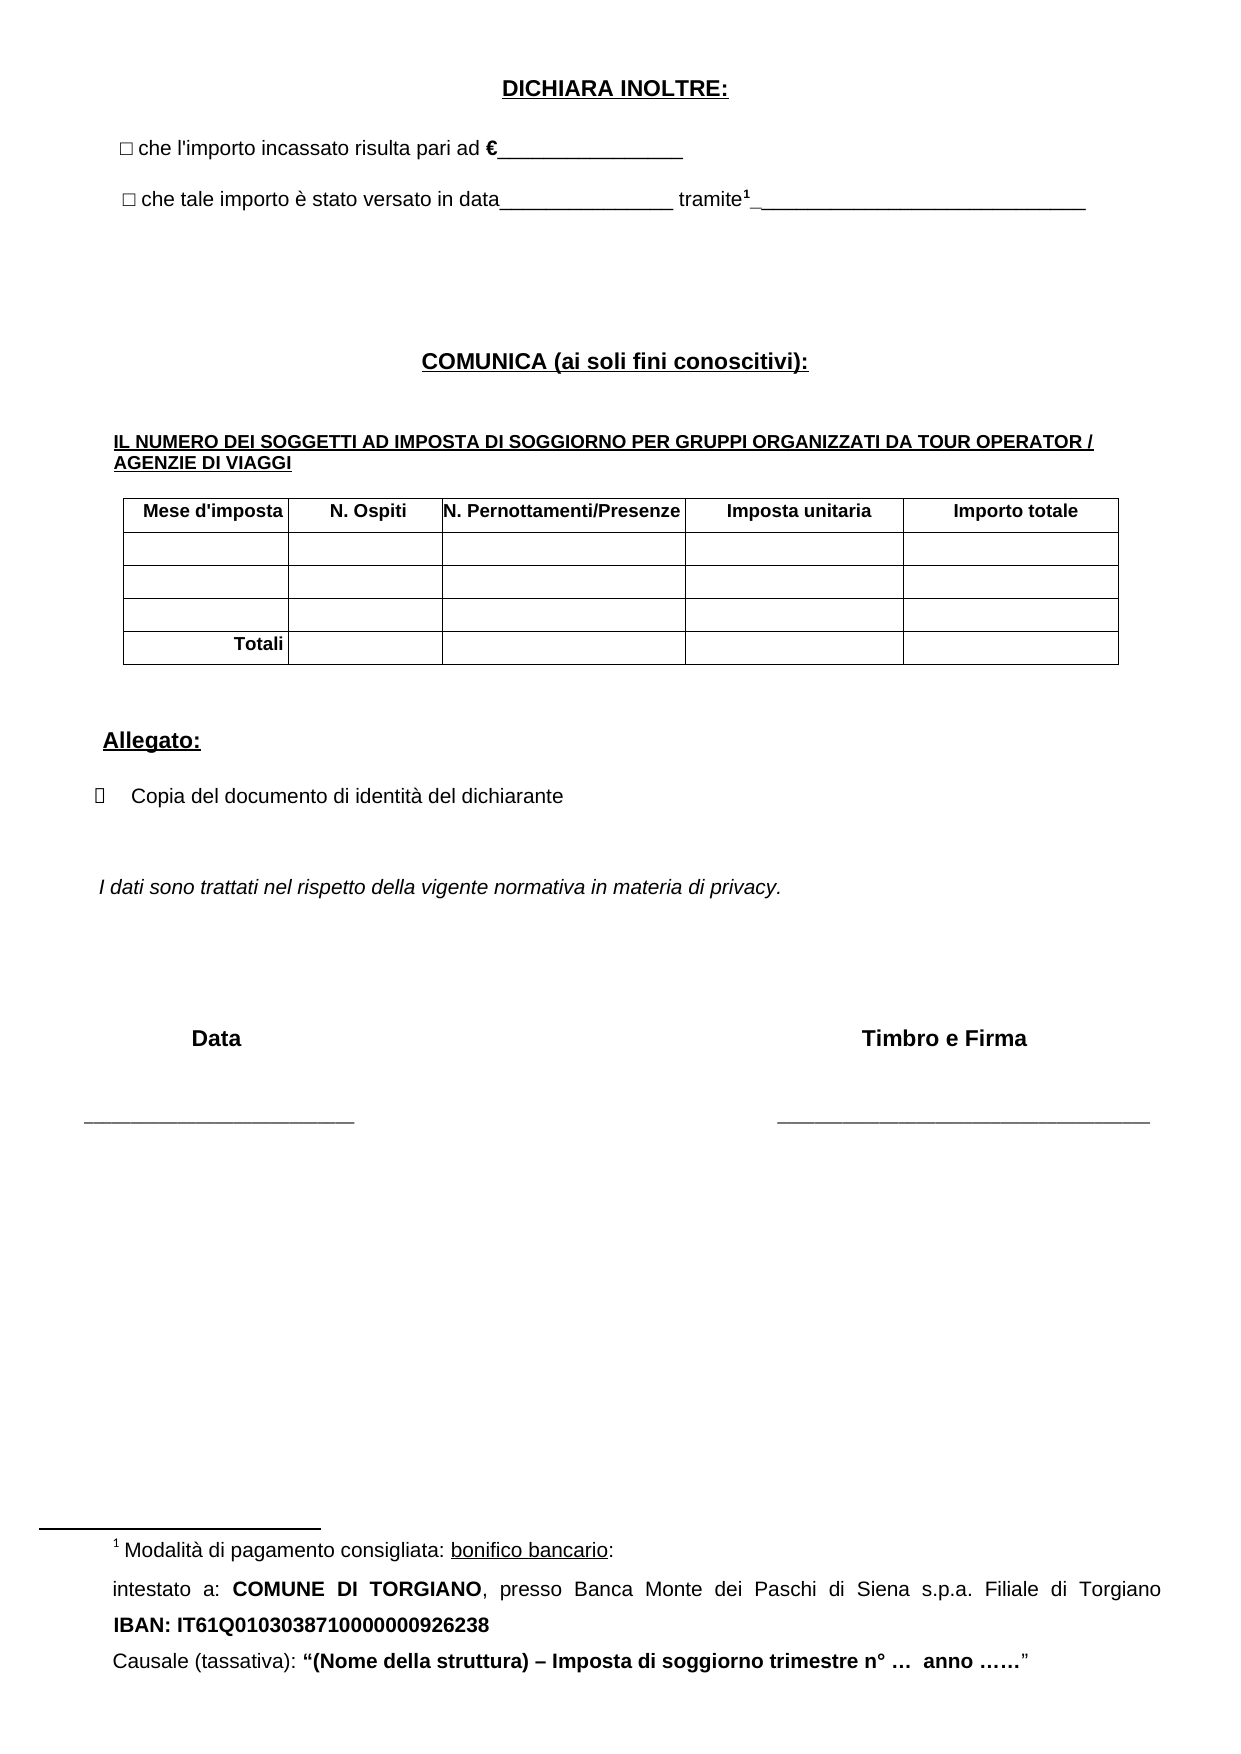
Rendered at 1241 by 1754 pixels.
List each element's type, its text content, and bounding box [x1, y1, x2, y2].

table_cell [686, 533, 903, 564]
text Allegato: [102, 727, 1162, 753]
table_header N. Pernottamenti/Presenze [443, 499, 685, 532]
table_cell [124, 533, 288, 564]
table_cell [904, 533, 1118, 564]
text Causale (tassativa): “(Nome della struttura) – Imposta di soggiorno trimestre n° … anno ……” [112, 1649, 1162, 1673]
text Data Timbro e Firma [39, 1025, 1162, 1051]
table_cell [443, 566, 685, 598]
text □ che tale importo è stato versato in data_______________ tramite_____________________________ [112, 187, 1162, 211]
text COMUNICA (ai soli fini conoscitivi): [69, 348, 1161, 374]
text IL NUMERO DEI SOGGETTI AD IMPOSTA DI SOGGIORNO PER GRUPPI ORGANIZZATI DA TOUR OPERATOR / AGENZIE DI VIAGGI [113, 432, 1162, 474]
table_cell [443, 632, 685, 664]
list Copia del documento di identità del dichiarante [93, 781, 1162, 809]
table_cell [904, 632, 1118, 664]
table_cell [443, 533, 685, 564]
table_cell [289, 566, 442, 598]
text intestato a: COMUNE DI TORGIANO, presso Banca Monte dei Paschi di Siena s.p.a. Filiale di Torgiano IBAN: IT61Q0103038710000000926238 [112, 1577, 1162, 1637]
table_cell [124, 599, 288, 631]
table_cell [904, 566, 1118, 598]
table_header Mese d'imposta [124, 499, 288, 532]
table_cell [686, 599, 903, 631]
text □ che l'importo incassato risulta pari ad €________________ [120, 136, 1162, 160]
table_header Importo totale [904, 499, 1118, 532]
table_cell [289, 632, 442, 664]
text _____________________________ ________________________________________ [84, 1103, 1162, 1126]
text I dati sono trattati nel rispetto della vigente normativa in materia di privacy. [98, 874, 1162, 898]
table_header Imposta unitaria [686, 499, 903, 532]
table_cell [289, 599, 442, 631]
table_cell [289, 533, 442, 564]
table_header N. Ospiti [289, 499, 442, 532]
table_cell [904, 599, 1118, 631]
table_cell [443, 599, 685, 631]
table_cell [686, 566, 903, 598]
table_cell Totali [124, 632, 288, 664]
table_cell [686, 632, 903, 664]
table_cell [124, 566, 288, 598]
text Modalità di pagamento consigliata: bonifico bancario: [112, 1535, 1162, 1563]
text DICHIARA INOLTRE: [69, 75, 1162, 102]
